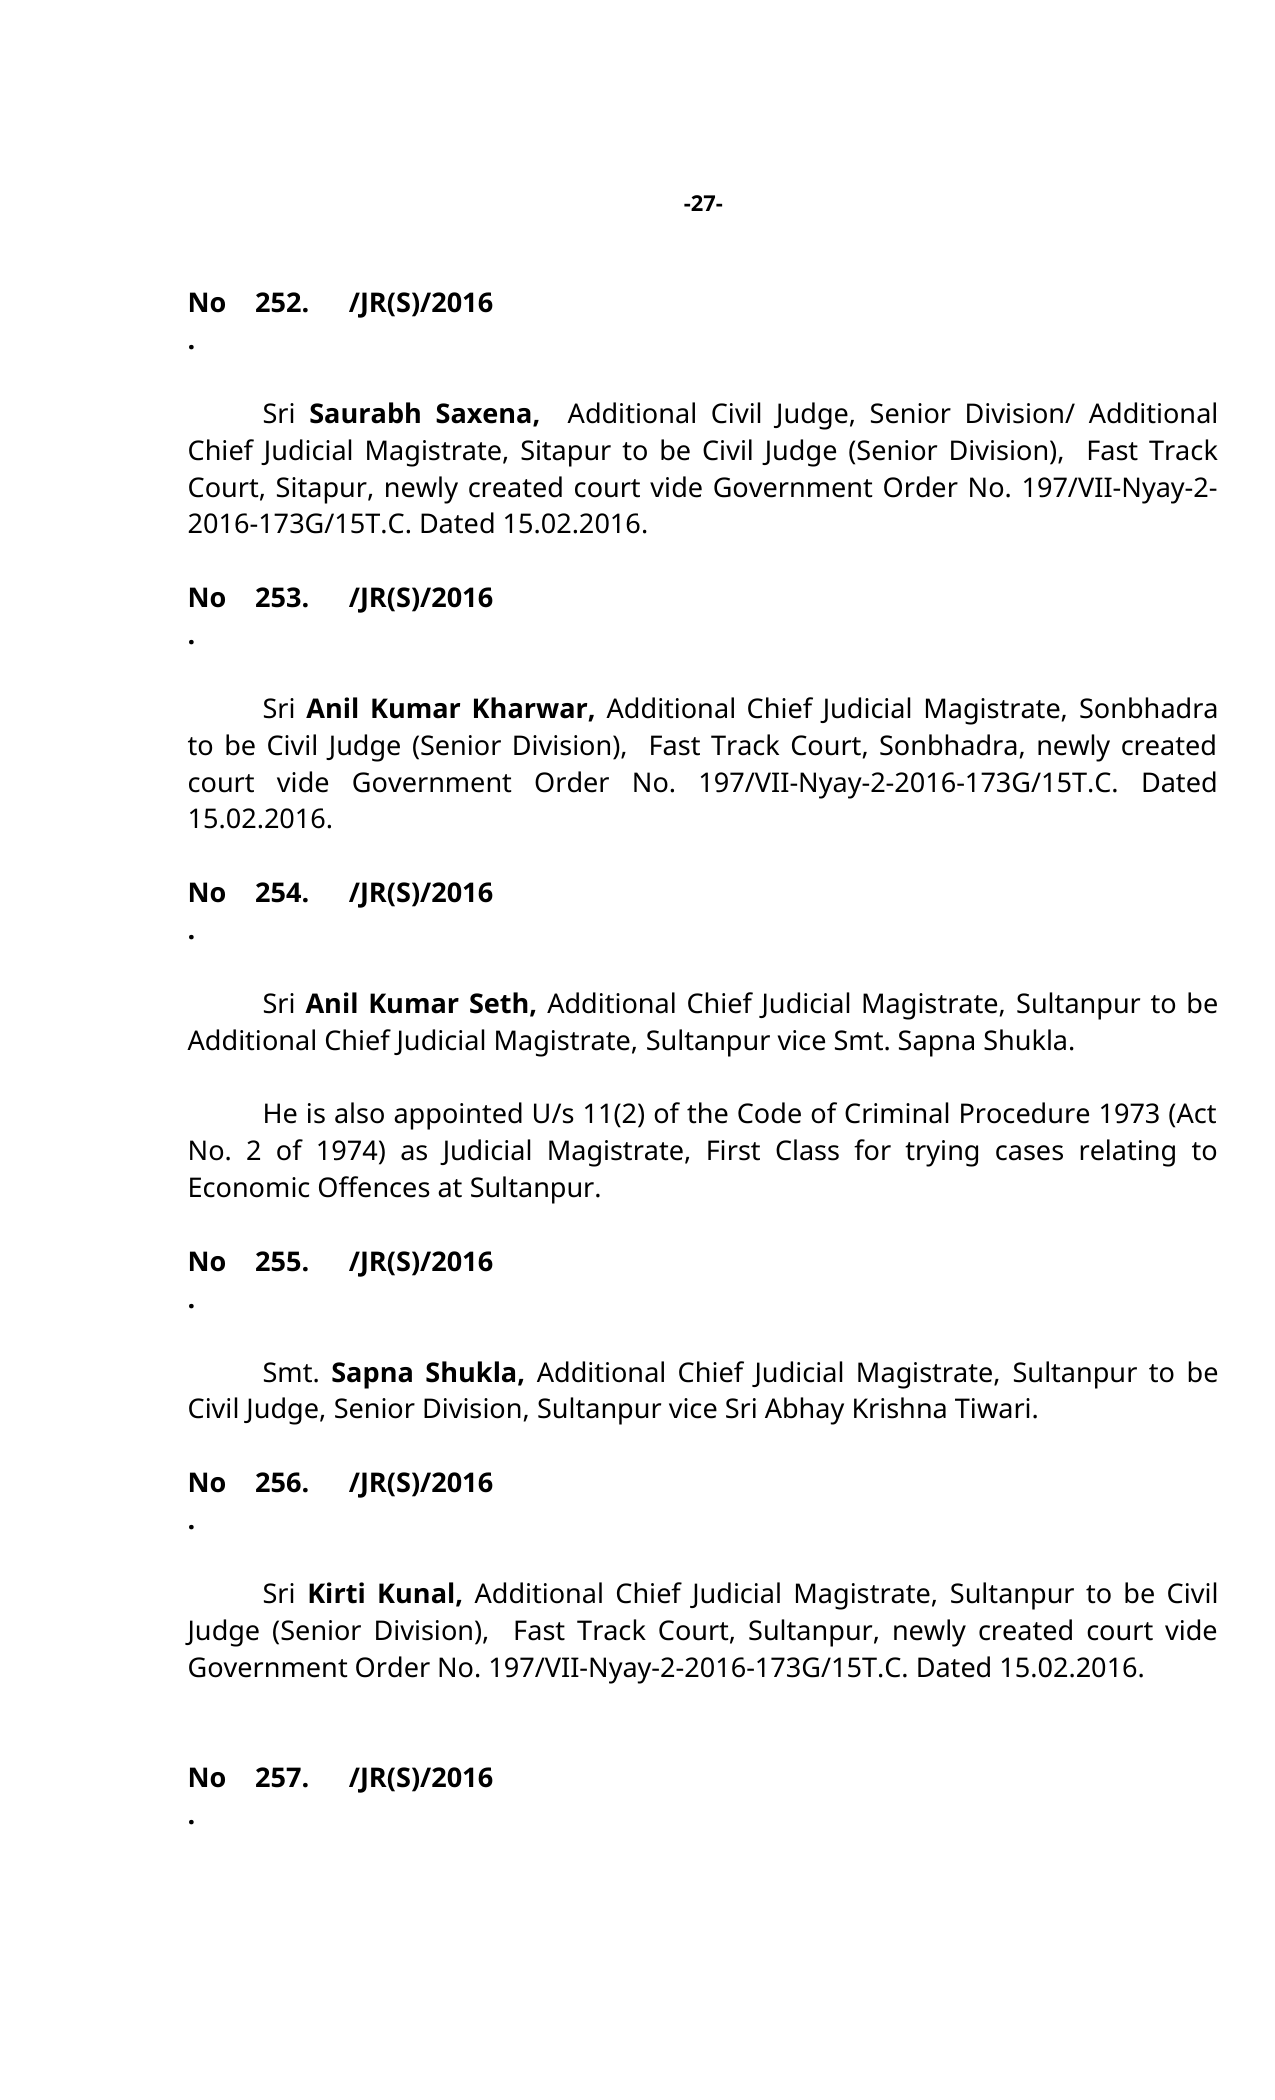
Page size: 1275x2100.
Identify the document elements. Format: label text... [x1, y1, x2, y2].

table_header No. [176, 579, 244, 652]
text Sri Anil Kumar Kharwar, Additional Chief Judicial Magistrate, Sonbhadra to be Civil Judge (Senior Division), Fast Track Court, Sonbhadra, newly created court vide Government Order No. 197/VII-Nyay-2-2016-173G/15T.C. Dated 15.02.2016. [187, 689, 1219, 837]
text Sri Anil Kumar Seth, Additional Chief Judicial Magistrate, Sultanpur to be Additional Chief Judicial Magistrate, Sultanpur vice Smt. Sapna Shukla. [187, 984, 1219, 1058]
table_header No. [176, 1464, 244, 1537]
table_header /JR(S)/2016 [338, 874, 552, 947]
table_header /JR(S)/2016 [338, 1759, 552, 1832]
table_header /JR(S)/2016 [338, 579, 552, 652]
table_header /JR(S)/2016 [338, 1243, 552, 1316]
table_header [244, 284, 337, 357]
text Sri Saurabh Saxena, Additional Civil Judge, Senior Division/ Additional Chief Judicial Magistrate, Sitapur to be Civil Judge (Senior Division), Fast Track Court, Sitapur, newly created court vide Government Order No. 197/VII-Nyay-2-2016-173G/15T.C. Dated 15.02.2016. [187, 394, 1219, 542]
text Sri Kirti Kunal, Additional Chief Judicial Magistrate, Sultanpur to be Civil Judge (Senior Division), Fast Track Court, Sultanpur, newly created court vide Government Order No. 197/VII-Nyay-2-2016-173G/15T.C. Dated 15.02.2016. [187, 1574, 1219, 1685]
table_header [244, 1464, 337, 1537]
table_header No. [176, 1759, 244, 1832]
table_header [244, 579, 337, 652]
table_header No. [176, 1243, 244, 1316]
table_header [244, 1243, 337, 1316]
text Smt. Sapna Shukla, Additional Chief Judicial Magistrate, Sultanpur to be Civil Judge, Senior Division, Sultanpur vice Sri Abhay Krishna Tiwari. [187, 1353, 1219, 1427]
text He is also appointed U/s 11(2) of the Code of Criminal Procedure 1973 (Act No. 2 of 1974) as Judicial Magistrate, First Class for trying cases relating to Economic Offences at Sultanpur. [187, 1095, 1219, 1206]
table_header /JR(S)/2016 [338, 1464, 552, 1537]
table_header No. [176, 284, 244, 357]
table_header [244, 1759, 337, 1832]
table_header [244, 874, 337, 947]
table_header No. [176, 874, 244, 947]
table_header /JR(S)/2016 [338, 284, 552, 357]
